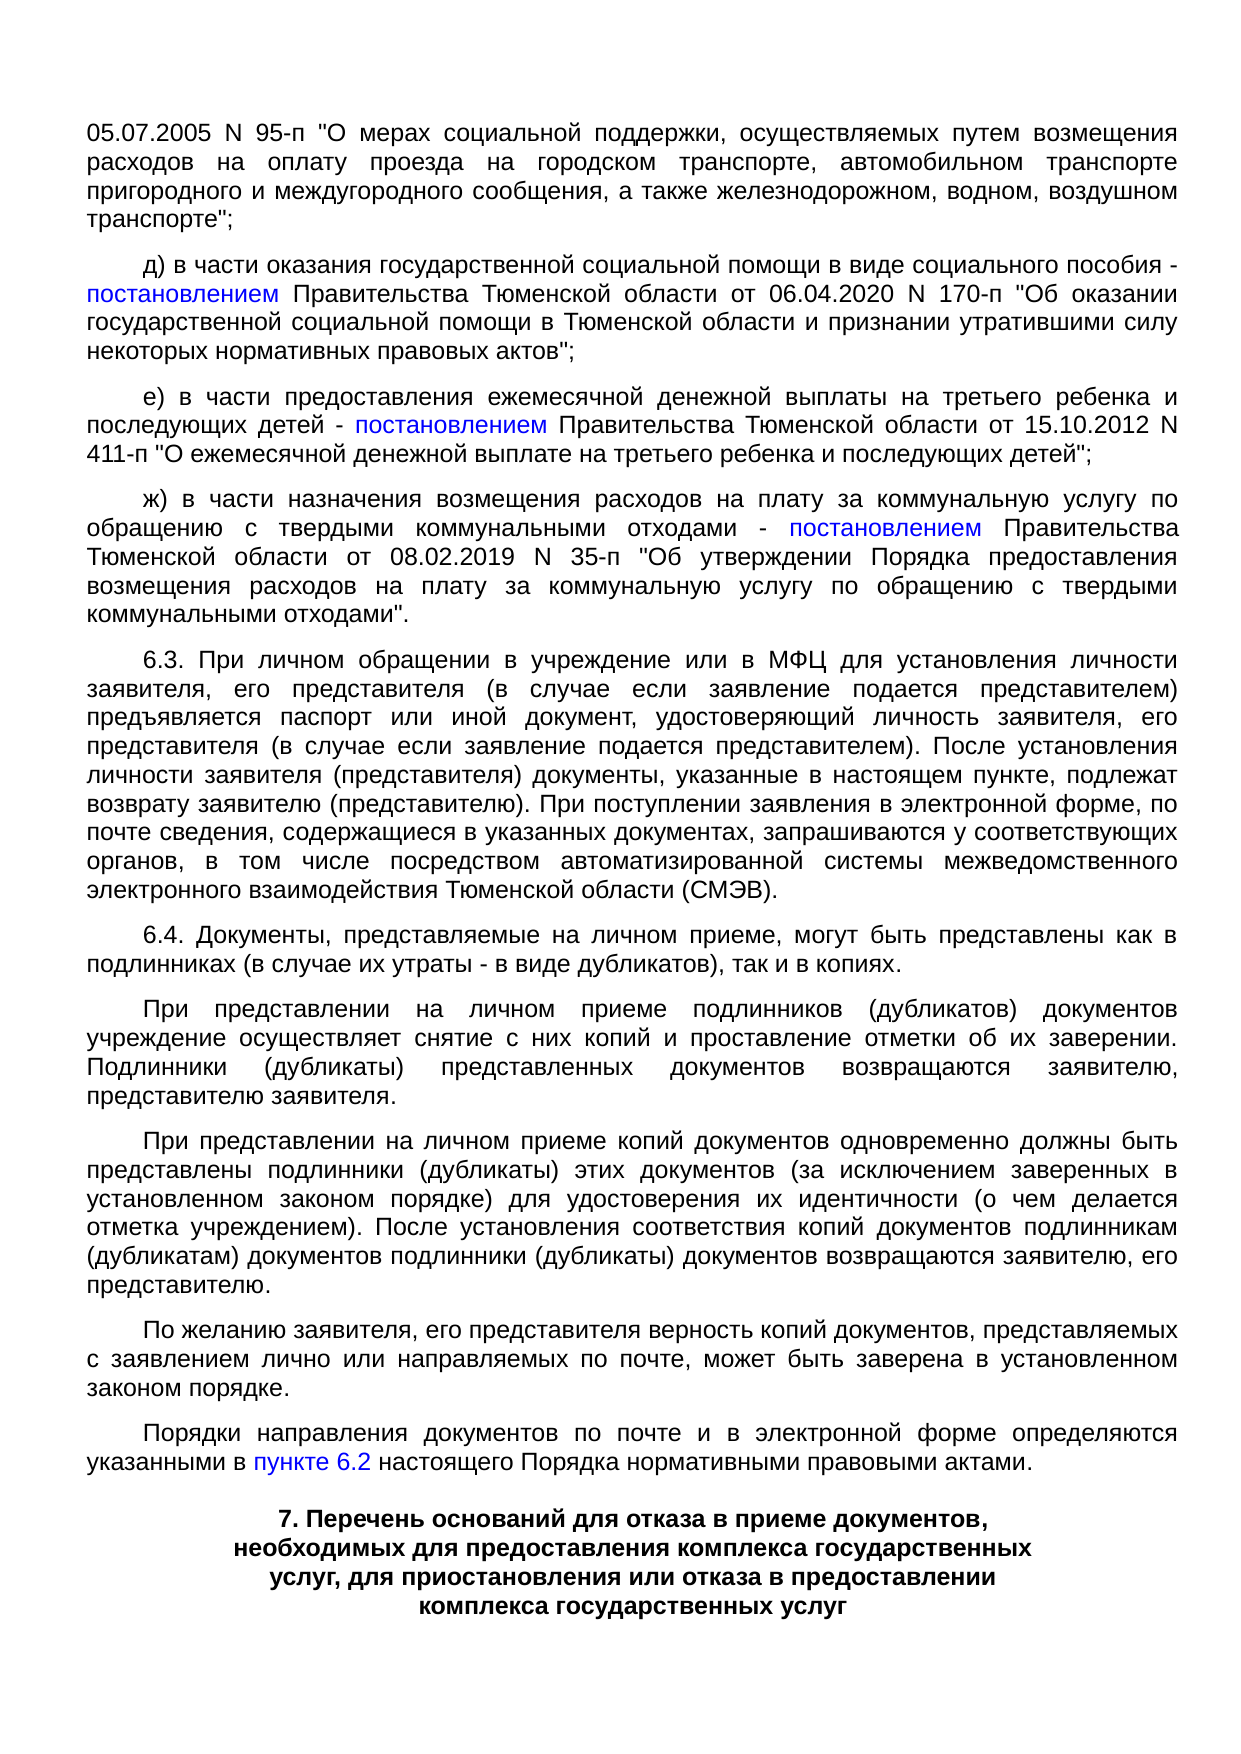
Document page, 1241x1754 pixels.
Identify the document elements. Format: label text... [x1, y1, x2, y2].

text Порядки направления документов по почте и в электронной форме определяются указанными в пункте 6.2 настоящего Порядка нормативными правовыми актами. [86, 1418, 1179, 1476]
text комплекса государственных услуг [86, 1591, 1179, 1619]
text необходимых для предоставления комплекса государственных [86, 1533, 1179, 1562]
text 7. Перечень оснований для отказа в приеме документов, [86, 1504, 1179, 1533]
text По желанию заявителя, его представителя верность копий документов, представляемых с заявлением лично или направляемых по почте, может быть заверена в установленном законом порядке. [86, 1315, 1179, 1401]
text услуг, для приостановления или отказа в предоставлении [86, 1562, 1179, 1591]
text е) в части предоставления ежемесячной денежной выплаты на третьего ребенка и последующих детей - постановлением Правительства Тюменской области от 15.10.2012 N 411-п "О ежемесячной денежной выплате на третьего ребенка и последующих детей"; [86, 381, 1179, 468]
text 05.07.2005 N 95-п "О мерах социальной поддержки, осуществляемых путем возмещения расходов на оплату проезда на городском транспорте, автомобильном транспорте пригородного и междугородного сообщения, а также железнодорожном, водном, воздушном транспорте"; [86, 118, 1179, 233]
text ж) в части назначения возмещения расходов на плату за коммунальную услугу по обращению с твердыми коммунальными отходами - постановлением Правительства Тюменской области от 08.02.2019 N 35-п "Об утверждении Порядка предоставления возмещения расходов на плату за коммунальную услугу по обращению с твердыми коммунальными отходами". [86, 484, 1179, 628]
text д) в части оказания государственной социальной помощи в виде социального пособия - постановлением Правительства Тюменской области от 06.04.2020 N 170-п "Об оказании государственной социальной помощи в Тюменской области и признании утратившими силу некоторых нормативных правовых актов"; [86, 250, 1179, 365]
text 6.3. При личном обращении в учреждение или в МФЦ для установления личности заявителя, его представителя (в случае если заявление подается представителем) предъявляется паспорт или иной документ, удостоверяющий личность заявителя, его представителя (в случае если заявление подается представителем). После установления личности заявителя (представителя) документы, указанные в настоящем пункте, подлежат возврату заявителю (представителю). При поступлении заявления в электронной форме, по почте сведения, содержащиеся в указанных документах, запрашиваются у соответствующих органов, в том числе посредством автоматизированной системы межведомственного электронного взаимодействия Тюменской области (СМЭВ). [86, 645, 1179, 903]
text 6.4. Документы, представляемые на личном приеме, могут быть представлены как в подлинниках (в случае их утраты - в виде дубликатов), так и в копиях. [86, 920, 1179, 978]
text При представлении на личном приеме подлинников (дубликатов) документов учреждение осуществляет снятие с них копий и проставление отметки об их заверении. Подлинники (дубликаты) представленных документов возвращаются заявителю, представителю заявителя. [86, 994, 1179, 1109]
text При представлении на личном приеме копий документов одновременно должны быть представлены подлинники (дубликаты) этих документов (за исключением заверенных в установленном законом порядке) для удостоверения их идентичности (о чем делается отметка учреждением). После установления соответствия копий документов подлинникам (дубликатам) документов подлинники (дубликаты) документов возвращаются заявителю, его представителю. [86, 1126, 1179, 1298]
